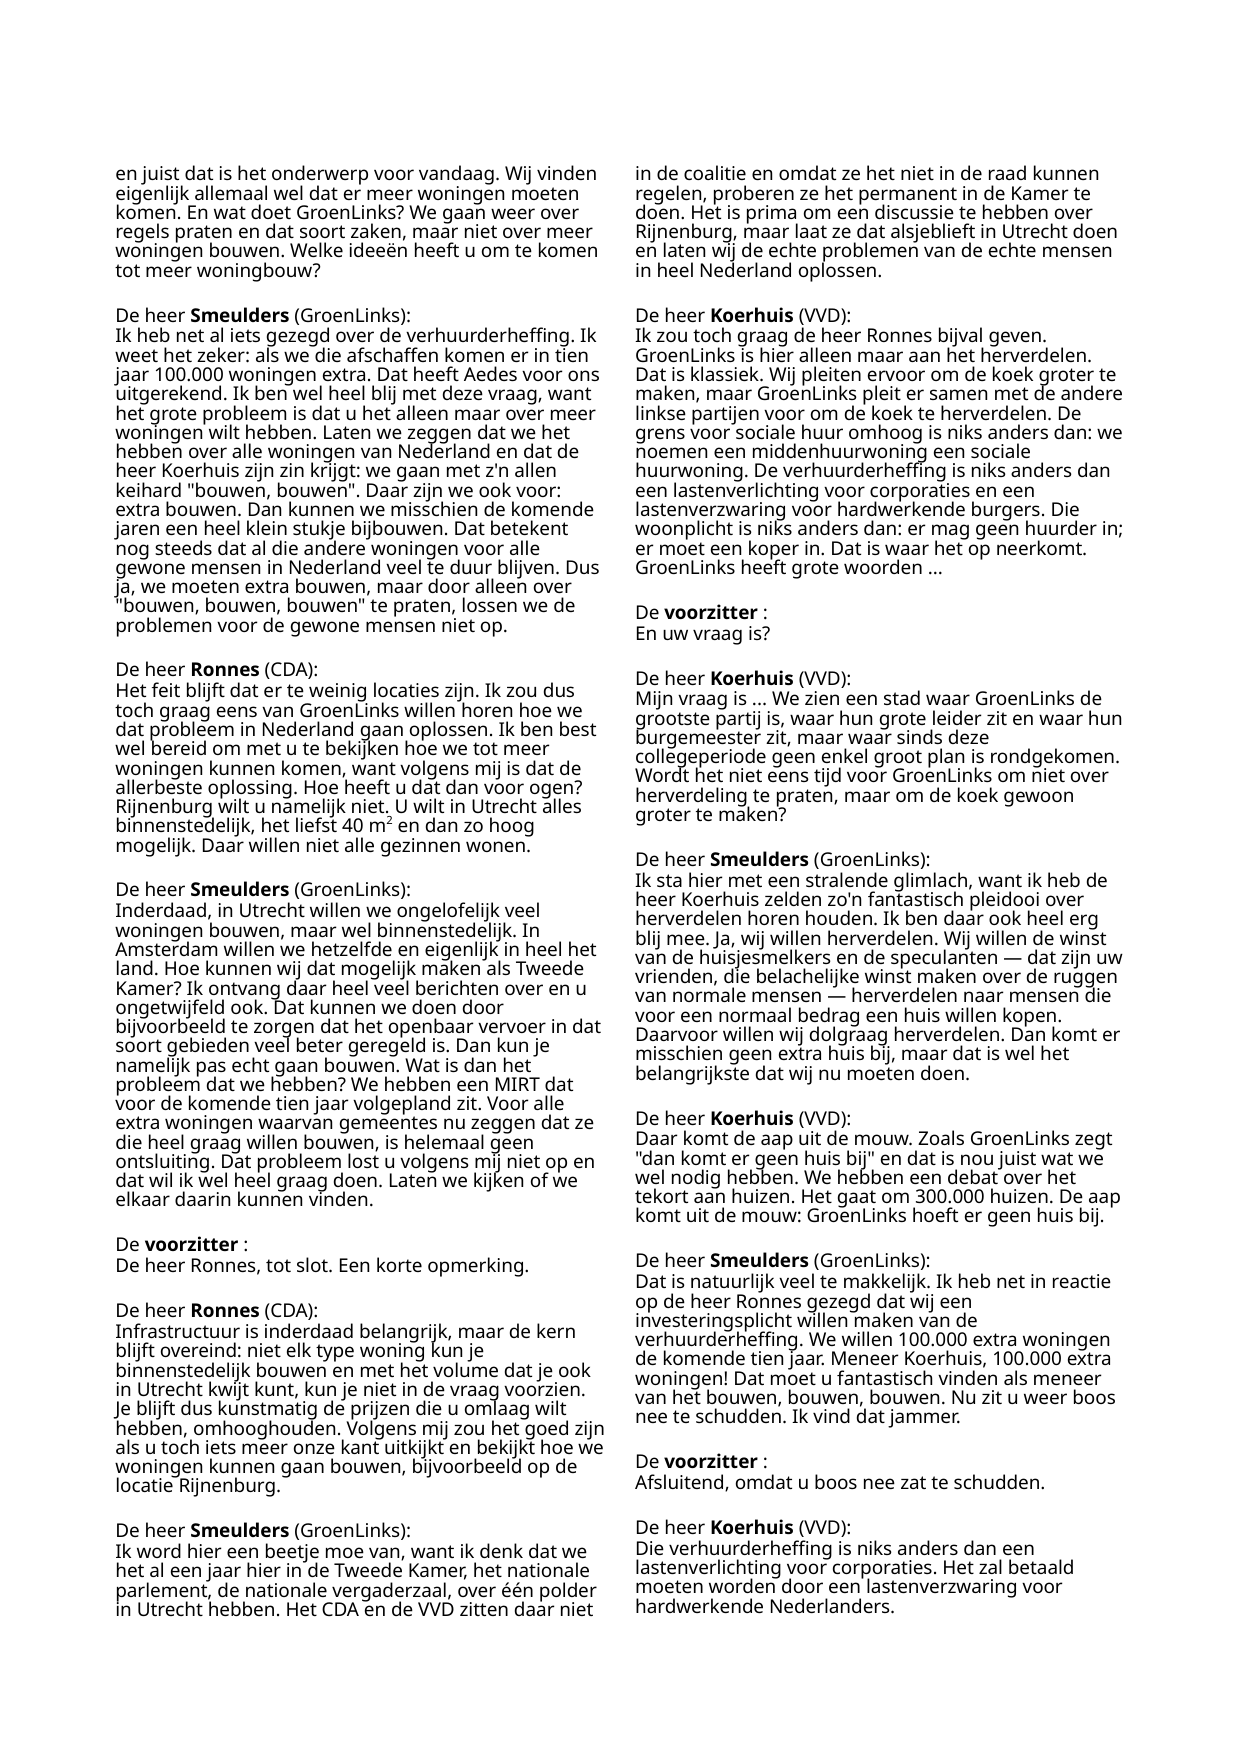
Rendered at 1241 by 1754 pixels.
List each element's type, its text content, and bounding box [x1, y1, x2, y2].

text De heer Smeulders (GroenLinks): [115, 302, 605, 327]
text Dat is natuurlijk veel te makkelijk. Ik heb net in reactie op de heer Ronnes gezegd dat wij een investeringsplicht willen maken van de verhuurderheffing. We willen 100.000 extra woningen de komende tien jaar. Meneer Koerhuis, 100.000 extra woningen! Dat moet u fantastisch vinden als meneer van het bouwen, bouwen, bouwen. Nu zit u weer boos nee te schudden. Ik vind dat jammer. [635, 1273, 1125, 1427]
text De heer Ronnes, tot slot. Een korte opmerking. [115, 1257, 605, 1277]
text Ik heb net al iets gezegd over de verhuurderheffing. Ik weet het zeker: als we die afschaffen komen er in tien jaar 100.000 woningen extra. Dat heeft Aedes voor ons uitgerekend. Ik ben wel heel blij met deze vraag, want het grote probleem is dat u het alleen maar over meer woningen wilt hebben. Laten we zeggen dat we het hebben over alle woningen van Nederland en dat de heer Koerhuis zijn zin krijgt: we gaan met z'n allen keihard "bouwen, bouwen". Daar zijn we ook voor: extra bouwen. Dan kunnen we misschien de komende jaren een heel klein stukje bijbouwen. Dat betekent nog steeds dat al die andere woningen voor alle gewone mensen in Nederland veel te duur blijven. Dus ja, we moeten extra bouwen, maar door alleen over "bouwen, bouwen, bouwen" te praten, lossen we de problemen voor de gewone mensen niet op. [115, 327, 605, 636]
text Ik sta hier met een stralende glimlach, want ik heb de heer Koerhuis zelden zo'n fantastisch pleidooi over herverdelen horen houden. Ik ben daar ook heel erg blij mee. Ja, wij willen herverdelen. Wij willen de winst van de huisjesmelkers en de speculanten — dat zijn uw vrienden, die belachelijke winst maken over de ruggen van normale mensen — herverdelen naar mensen die voor een normaal bedrag een huis willen kopen. Daarvoor willen wij dolgraag herverdelen. Dan komt er misschien geen extra huis bij, maar dat is wel het belangrijkste dat wij nu moeten doen. [635, 872, 1125, 1084]
text Mijn vraag is ... We zien een stad waar GroenLinks de grootste partij is, waar hun grote leider zit en waar hun burgemeester zit, maar waar sinds deze collegeperiode geen enkel groot plan is rondgekomen. Wordt het niet eens tijd voor GroenLinks om niet over herverdeling te praten, maar om de koek gewoon groter te maken? [635, 690, 1125, 825]
text De heer Ronnes (CDA): [115, 657, 605, 682]
text Ik zou toch graag de heer Ronnes bijval geven. GroenLinks is hier alleen maar aan het herverdelen. Dat is klassiek. Wij pleiten ervoor om de koek groter te maken, maar GroenLinks pleit er samen met de andere linkse partijen voor om de koek te herverdelen. De grens voor sociale huur omhoog is niks anders dan: we noemen een middenhuurwoning een sociale huurwoning. De verhuurderheffing is niks anders dan een lastenverlichting voor corporaties en een lastenverzwaring voor hardwerkende burgers. Die woonplicht is niks anders dan: er mag geen huurder in; er moet een koper in. Dat is waar het op neerkomt. GroenLinks heeft grote woorden ... [635, 327, 1125, 578]
text En uw vraag is? [635, 624, 1125, 644]
text De heer Koerhuis (VVD): [635, 1105, 1125, 1130]
text en juist dat is het onderwerp voor vandaag. Wij vinden eigenlijk allemaal wel dat er meer woningen moeten komen. En wat doet GroenLinks? We gaan weer over regels praten en dat soort zaken, maar niet over meer woningen bouwen. Welke ideeën heeft u om te komen tot meer woningbouw? [115, 165, 605, 281]
text Afsluitend, omdat u boos nee zat te schudden. [635, 1474, 1125, 1493]
text De voorzitter : [115, 1232, 605, 1257]
text De heer Koerhuis (VVD): [635, 302, 1125, 327]
text De voorzitter : [635, 599, 1125, 624]
text Het feit blijft dat er te weinig locaties zijn. Ik zou dus toch graag eens van GroenLinks willen horen hoe we dat probleem in Nederland gaan oplossen. Ik ben best wel bereid om met u te bekijken hoe we tot meer woningen kunnen komen, want volgens mij is dat de allerbeste oplossing. Hoe heeft u dat dan voor ogen? Rijnenburg wilt u namelijk niet. U wilt in Utrecht alles binnenstedelijk, het liefst 40 m2 en dan zo hoog mogelijk. Daar willen niet alle gezinnen wonen. [115, 682, 605, 856]
text Infrastructuur is inderdaad belangrijk, maar de kern blijft overeind: niet elk type woning kun je binnenstedelijk bouwen en met het volume dat je ook in Utrecht kwijt kunt, kun je niet in de vraag voorzien. Je blijft dus kunstmatig de prijzen die u omlaag wilt hebben, omhooghouden. Volgens mij zou het goed zijn als u toch iets meer onze kant uitkijkt en bekijkt hoe we woningen kunnen gaan bouwen, bijvoorbeeld op de locatie Rijnenburg. [115, 1323, 605, 1497]
text in de coalitie en omdat ze het niet in de raad kunnen regelen, proberen ze het permanent in de Kamer te doen. Het is prima om een discussie te hebben over Rijnenburg, maar laat ze dat alsjeblieft in Utrecht doen en laten wij de echte problemen van de echte mensen in heel Nederland oplossen. [635, 165, 1125, 281]
text De heer Smeulders (GroenLinks): [115, 1517, 605, 1543]
text Die verhuurderheffing is niks anders dan een lastenverlichting voor corporaties. Het zal betaald moeten worden door een lastenverzwaring voor hardwerkende Nederlanders. [635, 1540, 1125, 1617]
text De heer Ronnes (CDA): [115, 1297, 605, 1323]
text De heer Koerhuis (VVD): [635, 665, 1125, 690]
text Ik word hier een beetje moe van, want ik denk dat we het al een jaar hier in de Tweede Kamer, het nationale parlement, de nationale vergaderzaal, over één polder in Utrecht hebben. Het CDA en de VVD zitten daar niet [115, 1543, 605, 1620]
text De heer Smeulders (GroenLinks): [635, 846, 1125, 872]
text De heer Smeulders (GroenLinks): [115, 877, 605, 902]
text De voorzitter : [635, 1448, 1125, 1474]
text Inderdaad, in Utrecht willen we ongelofelijk veel woningen bouwen, maar wel binnenstedelijk. In Amsterdam willen we hetzelfde en eigenlijk in heel het land. Hoe kunnen wij dat mogelijk maken als Tweede Kamer? Ik ontvang daar heel veel berichten over en u ongetwijfeld ook. Dat kunnen we doen door bijvoorbeeld te zorgen dat het openbaar vervoer in dat soort gebieden veel beter geregeld is. Dan kun je namelijk pas echt gaan bouwen. Wat is dan het probleem dat we hebben? We hebben een MIRT dat voor de komende tien jaar volgepland zit. Voor alle extra woningen waarvan gemeentes nu zeggen dat ze die heel graag willen bouwen, is helemaal geen ontsluiting. Dat probleem lost u volgens mij niet op en dat wil ik wel heel graag doen. Laten we kijken of we elkaar daarin kunnen vinden. [115, 902, 605, 1211]
text Daar komt de aap uit de mouw. Zoals GroenLinks zegt "dan komt er geen huis bij" en dat is nou juist wat we wel nodig hebben. We hebben een debat over het tekort aan huizen. Het gaat om 300.000 huizen. De aap komt uit de mouw: GroenLinks hoeft er geen huis bij. [635, 1130, 1125, 1227]
text De heer Smeulders (GroenLinks): [635, 1248, 1125, 1273]
text De heer Koerhuis (VVD): [635, 1514, 1125, 1540]
